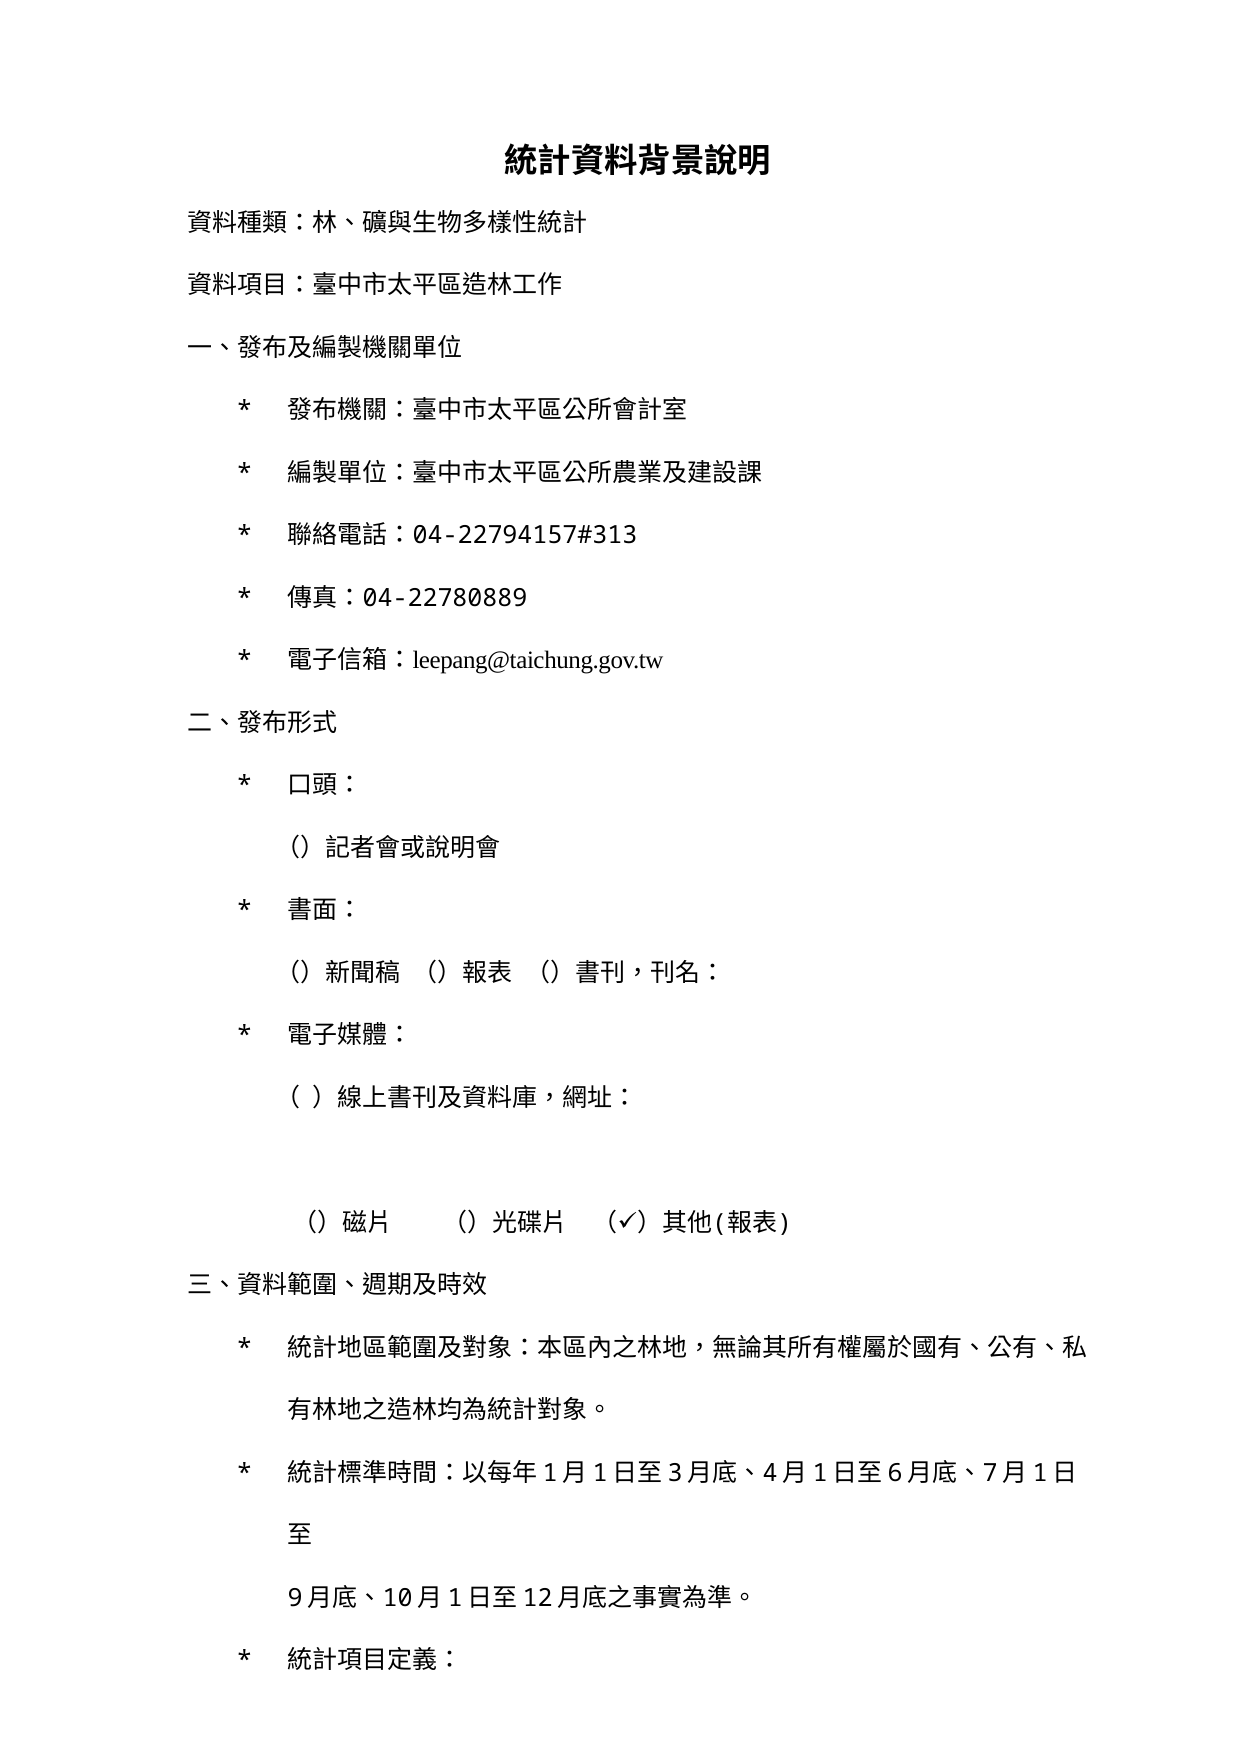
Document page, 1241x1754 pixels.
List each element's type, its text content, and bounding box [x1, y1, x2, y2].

text 一、發布及編製機關單位 [187, 304, 1087, 366]
list 電子媒體： [237, 991, 1087, 1054]
text （）記者會或說明會 [187, 804, 1087, 866]
text （）新聞稿 （）報表 （）書刊，刊名： [187, 929, 1087, 991]
list 統計地區範圍及對象：本區內之林地，無論其所有權屬於國有、公有、私有林地之造林均為統計對象。 [237, 1304, 1087, 1429]
list 口頭： [237, 741, 1087, 804]
list 電子信箱：leepang@taichung.gov.tw [237, 616, 1087, 679]
list 統計項目定義： [237, 1616, 1087, 1679]
text （）磁片 （）光碟片 （）其他(報表) [187, 1179, 1087, 1241]
list 統計標準時間：以每年1月1日至3月底、4月1日至6月底、7月1日至 9月底、10月1日至12月底之事實為準。 [237, 1429, 1087, 1616]
list 編製單位：臺中市太平區公所農業及建設課 [237, 429, 1087, 491]
list 發布機關：臺中市太平區公所會計室 [237, 366, 1087, 429]
list 聯絡電話：04-22794157#313 [237, 491, 1087, 554]
text 資料項目：臺中市太平區造林工作 [187, 241, 1087, 304]
text 資料種類：林、礦與生物多樣性統計 [187, 179, 1087, 241]
text 二、發布形式 [187, 679, 1087, 741]
list 傳真：04-22780889 [237, 554, 1087, 616]
text 統計資料背景說明 [187, 116, 1087, 179]
list 書面： [237, 866, 1087, 929]
text 三、資料範圍、週期及時效 [187, 1241, 1087, 1304]
text （ ）線上書刊及資料庫，網址： [250, 1054, 1087, 1179]
